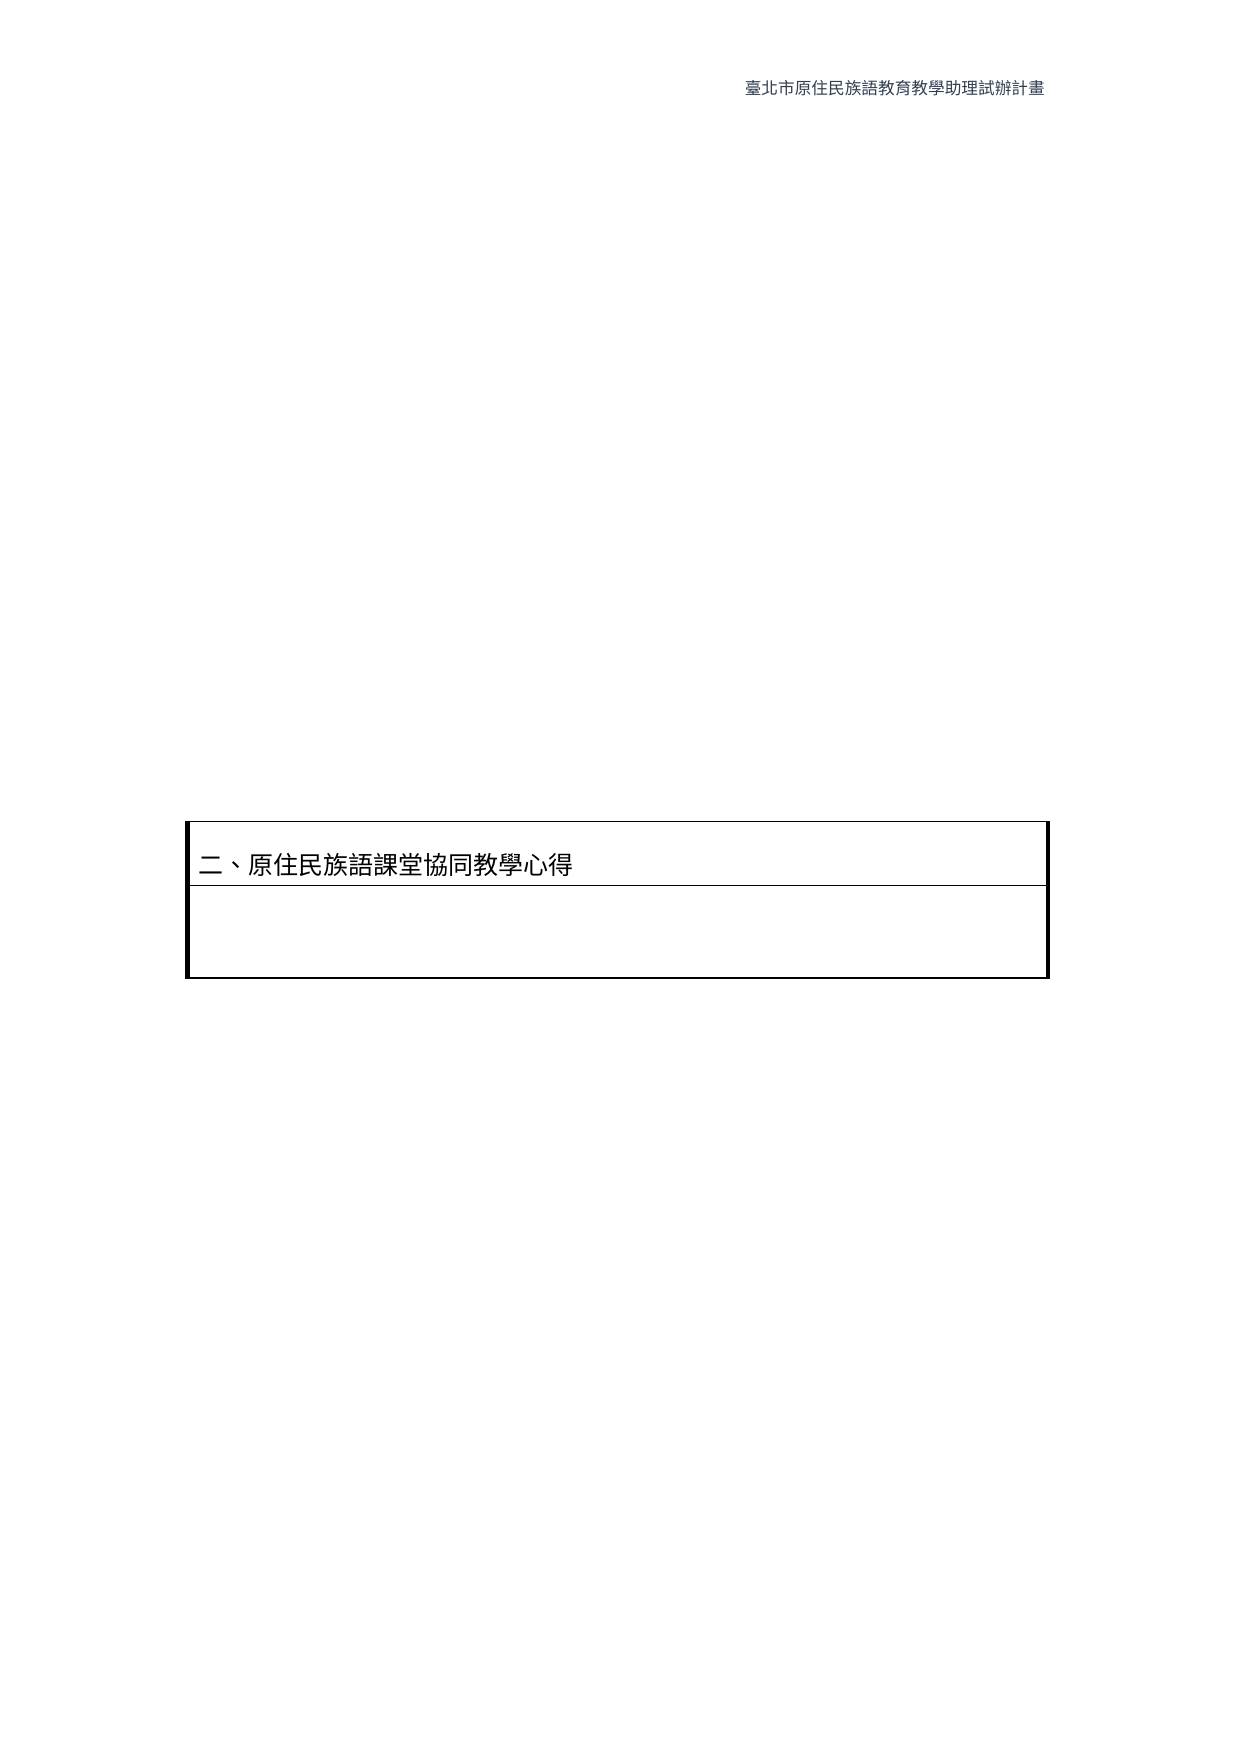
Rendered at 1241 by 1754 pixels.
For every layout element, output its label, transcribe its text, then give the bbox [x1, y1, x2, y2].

table_cell 二、原住民族語課堂協同教學心得 [190, 822, 1046, 885]
table_cell [190, 886, 1046, 977]
